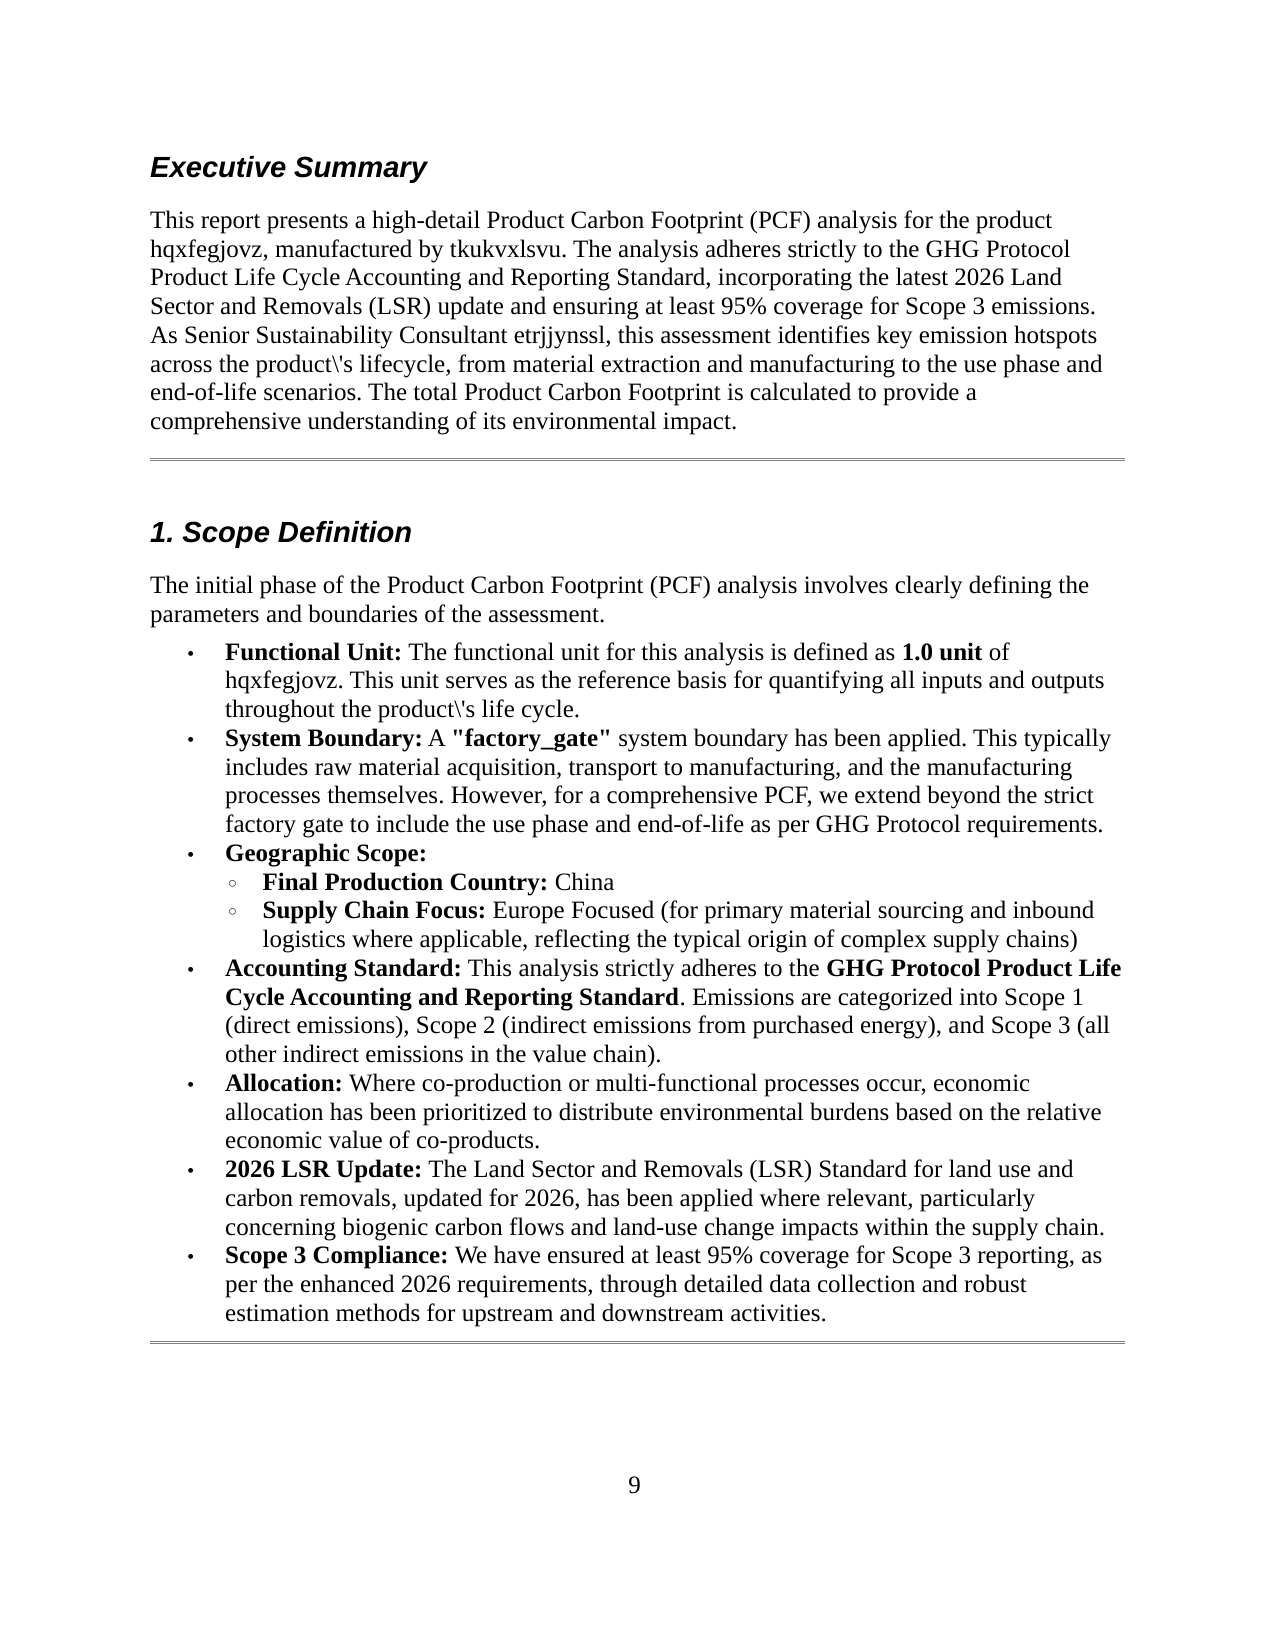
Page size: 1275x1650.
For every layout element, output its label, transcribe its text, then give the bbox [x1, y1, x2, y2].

text This report presents a high-detail Product Carbon Footprint (PCF) analysis for the product hqxfegjovz, manufactured by tkukvxlsvu. The analysis adheres strictly to the GHG Protocol Product Life Cycle Accounting and Reporting Standard, incorporating the latest 2026 Land Sector and Removals (LSR) update and ensuring at least 95% coverage for Scope 3 emissions. As Senior Sustainability Consultant etrjjynssl, this assessment identifies key emission hotspots across the product\'s lifecycle, from material extraction and manufacturing to the use phase and end-of-life scenarios. The total Product Carbon Footprint is calculated to provide a comprehensive understanding of its environmental impact. [150, 205, 1125, 435]
list System Boundary: A "factory_gate" system boundary has been applied. This typically includes raw material acquisition, transport to manufacturing, and the manufacturing processes themselves. However, for a comprehensive PCF, we extend beyond the strict factory gate to include the use phase and end-of-life as per GHG Protocol requirements. [187, 723, 1125, 838]
list Allocation: Where co-production or multi-functional processes occur, economic allocation has been prioritized to distribute environmental burdens based on the relative economic value of co-products. [187, 1068, 1125, 1154]
list Functional Unit: The functional unit for this analysis is defined as 1.0 unit of hqxfegjovz. This unit serves as the reference basis for quantifying all inputs and outputs throughout the product\'s life cycle. [187, 637, 1125, 723]
list Supply Chain Focus: Europe Focused (for primary material sourcing and inbound logistics where applicable, reflecting the typical origin of complex supply chains) [225, 895, 1125, 953]
list Scope 3 Compliance: We have ensured at least 95% coverage for Scope 3 reporting, as per the enhanced 2026 requirements, through detailed data collection and robust estimation methods for upstream and downstream activities. [187, 1240, 1125, 1327]
list Accounting Standard: This analysis strictly adheres to the GHG Protocol Product Life Cycle Accounting and Reporting Standard. Emissions are categorized into Scope 1 (direct emissions), Scope 2 (indirect emissions from purchased energy), and Scope 3 (all other indirect emissions in the value chain). [187, 953, 1125, 1068]
subtitle Executive Summary [150, 150, 1125, 183]
list Final Production Country: China [225, 867, 1125, 895]
list 2026 LSR Update: The Land Sector and Removals (LSR) Standard for land use and carbon removals, updated for 2026, has been applied where relevant, particularly concerning biogenic carbon flows and land-use change impacts within the supply chain. [187, 1154, 1125, 1240]
list Geographic Scope: [187, 838, 1125, 867]
subtitle 1. Scope Definition [150, 515, 1125, 549]
text The initial phase of the Product Carbon Footprint (PCF) analysis involves clearly defining the parameters and boundaries of the assessment. [150, 570, 1125, 628]
